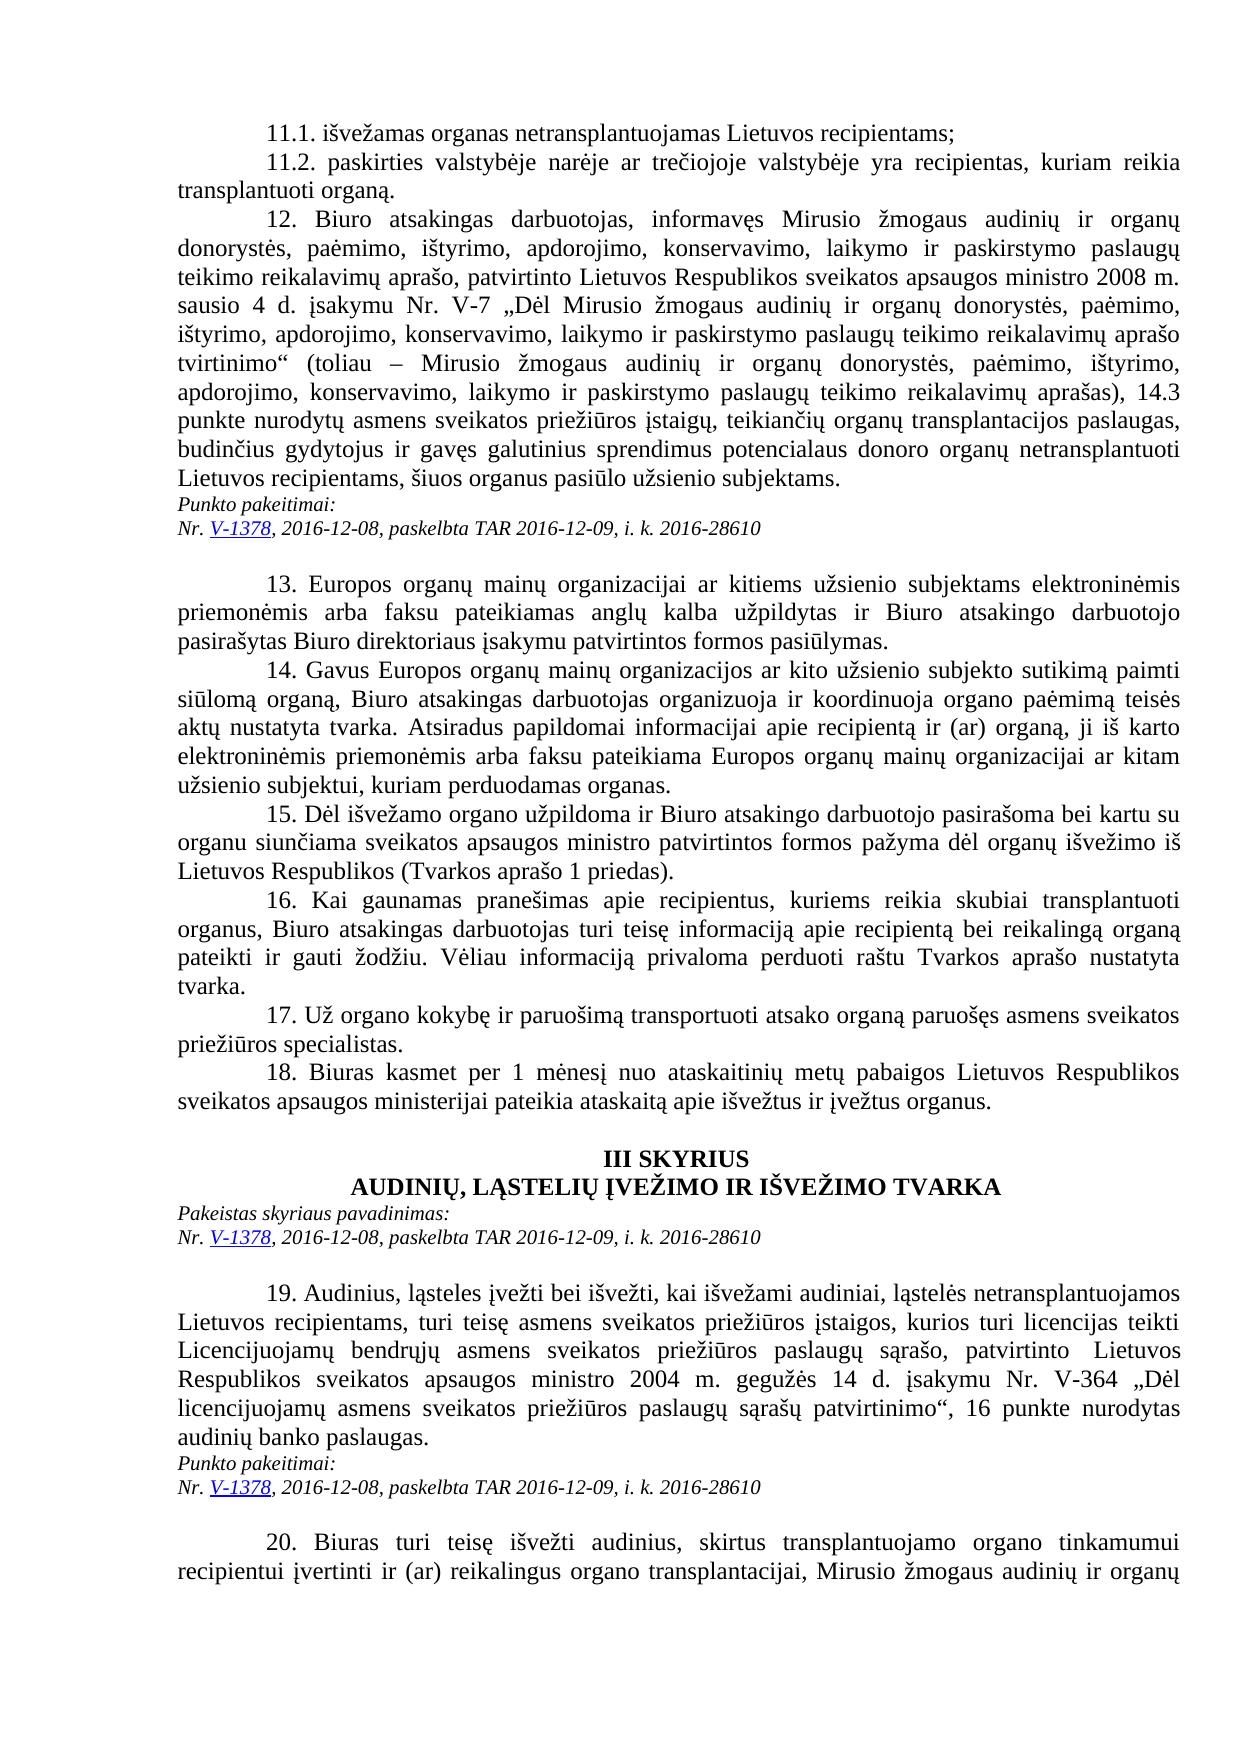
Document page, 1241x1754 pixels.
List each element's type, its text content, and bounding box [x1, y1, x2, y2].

text 12. Biuro atsakingas darbuotojas, informavęs Mirusio žmogaus audinių ir organų donorystės, paėmimo, ištyrimo, apdorojimo, konservavimo, laikymo ir paskirstymo paslaugų teikimo reikalavimų aprašo, patvirtinto Lietuvos Respublikos sveikatos apsaugos ministro 2008 m. sausio 4 d. įsakymu Nr. V-7 „Dėl Mirusio žmogaus audinių ir organų donorystės, paėmimo, ištyrimo, apdorojimo, konservavimo, laikymo ir paskirstymo paslaugų teikimo reikalavimų aprašo tvirtinimo“ (toliau – Mirusio žmogaus audinių ir organų donorystės, paėmimo, ištyrimo, apdorojimo, konservavimo, laikymo ir paskirstymo paslaugų teikimo reikalavimų aprašas), 14.3 punkte nurodytų asmens sveikatos priežiūros įstaigų, teikiančių organų transplantacijos paslaugas, budinčius gydytojus ir gavęs galutinius sprendimus potencialaus donoro organų netransplantuoti Lietuvos recipientams, šiuos organus pasiūlo užsienio subjektams. [177, 204, 1181, 492]
text Nr. V-1378, 2016-12-08, paskelbta TAR 2016-12-09, i. k. 2016-28610 [177, 1225, 1181, 1249]
text 18. Biuras kasmet per 1 mėnesį nuo ataskaitinių metų pabaigos Lietuvos Respublikos sveikatos apsaugos ministerijai pateikia ataskaitą apie išvežtus ir įvežtus organus. [177, 1057, 1181, 1115]
text Nr. V-1378, 2016-12-08, paskelbta TAR 2016-12-09, i. k. 2016-28610 [177, 516, 1181, 540]
text III SKYRIUS AUDINIŲ, LĄSTELIŲ ĮVEŽIMO IR IŠVEŽIMO TVARKA [177, 1144, 1181, 1201]
text 16. Kai gaunamas pranešimas apie recipientus, kuriems reikia skubiai transplantuoti organus, Biuro atsakingas darbuotojas turi teisę informaciją apie recipientą bei reikalingą organą pateikti ir gauti žodžiu. Vėliau informaciją privaloma perduoti raštu Tvarkos aprašo nustatyta tvarka. [177, 885, 1181, 1000]
text 15. Dėl išvežamo organo užpildoma ir Biuro atsakingo darbuotojo pasirašoma bei kartu su organu siunčiama sveikatos apsaugos ministro patvirtintos formos pažyma dėl organų išvežimo iš Lietuvos Respublikos (Tvarkos aprašo 1 priedas). [177, 799, 1181, 885]
text 11.2. paskirties valstybėje narėje ar trečiojoje valstybėje yra recipientas, kuriam reikia transplantuoti organą. [177, 147, 1181, 204]
text 14. Gavus Europos organų mainų organizacijos ar kito užsienio subjekto sutikimą paimti siūlomą organą, Biuro atsakingas darbuotojas organizuoja ir koordinuoja organo paėmimą teisės aktų nustatyta tvarka. Atsiradus papildomai informacijai apie recipientą ir (ar) organą, ji iš karto elektroninėmis priemonėmis arba faksu pateikiama Europos organų mainų organizacijai ar kitam užsienio subjektui, kuriam perduodamas organas. [177, 655, 1181, 799]
text Punkto pakeitimai: [177, 492, 1181, 516]
text Nr. V-1378, 2016-12-08, paskelbta TAR 2016-12-09, i. k. 2016-28610 [177, 1475, 1181, 1499]
text 13. Europos organų mainų organizacijai ar kitiems užsienio subjektams elektroninėmis priemonėmis arba faksu pateikiamas anglų kalba užpildytas ir Biuro atsakingo darbuotojo pasirašytas Biuro direktoriaus įsakymu patvirtintos formos pasiūlymas. [177, 569, 1181, 655]
text 11.1. išvežamas organas netransplantuojamas Lietuvos recipientams; [177, 118, 1181, 147]
text 17. Už organo kokybę ir paruošimą transportuoti atsako organą paruošęs asmens sveikatos priežiūros specialistas. [177, 1000, 1181, 1057]
text Punkto pakeitimai: [177, 1451, 1181, 1475]
text 20. Biuras turi teisę išvežti audinius, skirtus transplantuojamo organo tinkamumui recipientui įvertinti ir (ar) reikalingus organo transplantacijai, Mirusio žmogaus audinių ir organų [177, 1527, 1181, 1585]
text 19. Audinius, ląsteles įvežti bei išvežti, kai išvežami audiniai, ląstelės netransplantuojamos Lietuvos recipientams, turi teisę asmens sveikatos priežiūros įstaigos, kurios turi licencijas teikti Licencijuojamų bendrųjų asmens sveikatos priežiūros paslaugų sąrašo, patvirtinto Lietuvos Respublikos sveikatos apsaugos ministro 2004 m. gegužės 14 d. įsakymu Nr. V-364 „Dėl licencijuojamų asmens sveikatos priežiūros paslaugų sąrašų patvirtinimo“, 16 punkte nurodytas audinių banko paslaugas. [177, 1278, 1181, 1451]
text Pakeistas skyriaus pavadinimas: [177, 1201, 1181, 1225]
